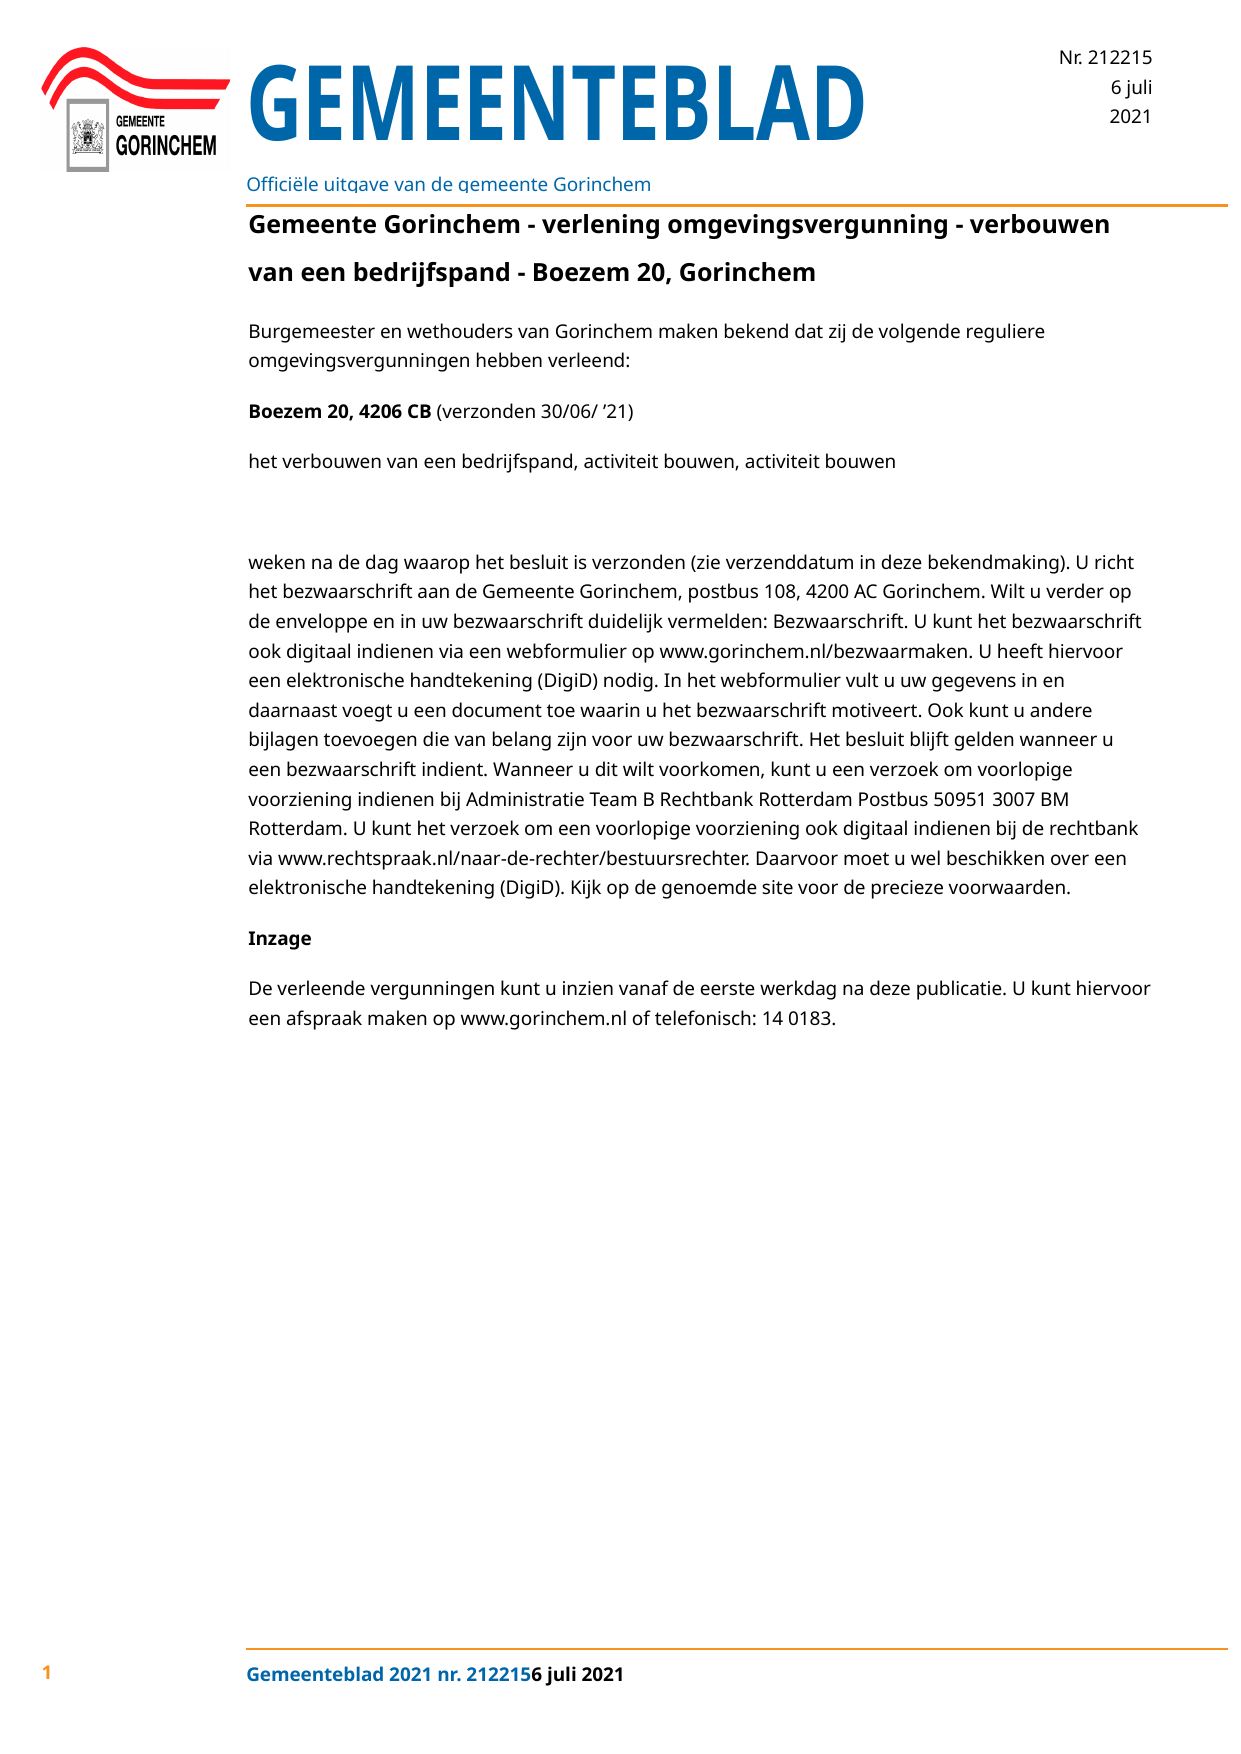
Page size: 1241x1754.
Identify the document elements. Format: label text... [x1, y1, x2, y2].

text Inzage [248, 925, 1152, 951]
text Gemeente Gorinchem - verlening omgevingsvergunning - verbouwen van een bedrijfspand - Boezem 20, Gorinchem [248, 207, 1152, 288]
text De verleende vergunningen kunt u inzien vanaf de eerste werkdag na deze publicatie. U kunt hiervoor een afspraak maken op www.gorinchem.nl of telefonisch: 14 0183. [248, 975, 1152, 1031]
text het verbouwen van een bedrijfspand, activiteit bouwen, activiteit bouwen [248, 448, 1152, 474]
text weken na de dag waarop het besluit is verzonden (zie verzenddatum in deze bekendmaking). U richt het bezwaarschrift aan de Gemeente Gorinchem, postbus 108, 4200 AC Gorinchem. Wilt u verder op de enveloppe en in uw bezwaarschrift duidelijk vermelden: Bezwaarschrift. U kunt het bezwaarschrift ook digitaal indienen via een webformulier op www.gorinchem.nl/bezwaarmaken. U heeft hiervoor een elektronische handtekening (DigiD) nodig. In het webformulier vult u uw gegevens in en daarnaast voegt u een document toe waarin u het bezwaarschrift motiveert. Ook kunt u andere bijlagen toevoegen die van belang zijn voor uw bezwaarschrift. Het besluit blijft gelden wanneer u een bezwaarschrift indient. Wanneer u dit wilt voorkomen, kunt u een verzoek om voorlopige voorziening indienen bij Administratie Team B Rechtbank Rotterdam Postbus 50951 3007 BM Rotterdam. U kunt het verzoek om een voorlopige voorziening ook digitaal indienen bij de rechtbank via www.rechtspraak.nl/naar-de-rechter/bestuursrechter. Daarvoor moet u wel beschikken over een elektronische handtekening (DigiD). Kijk op de genoemde site voor de precieze voorwaarden. [248, 549, 1152, 900]
text Boezem 20, 4206 CB (verzonden 30/06/ ’21) [248, 398, 1152, 424]
text Burgemeester en wethouders van Gorinchem maken bekend dat zij de volgende reguliere omgevingsvergunningen hebben verleend: [248, 318, 1152, 373]
picture [41, 47, 231, 172]
